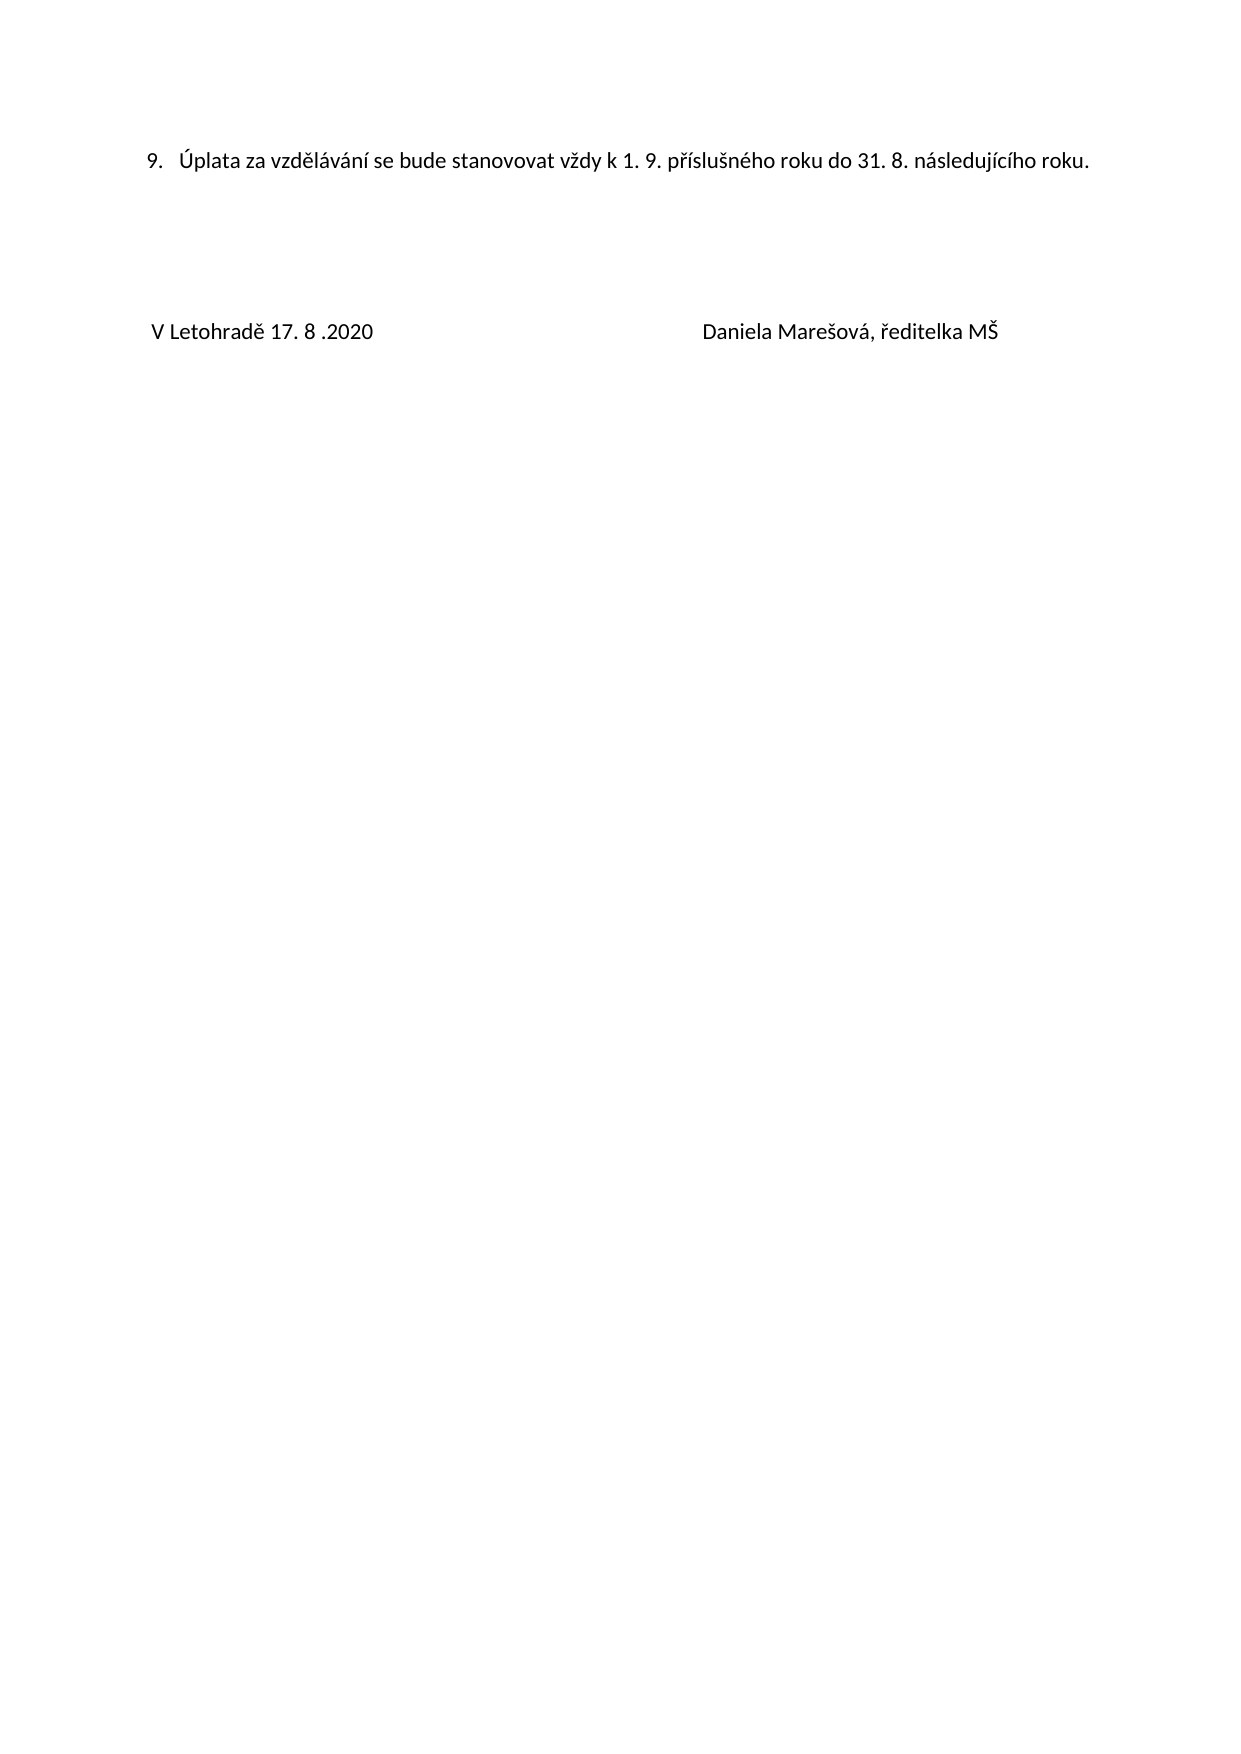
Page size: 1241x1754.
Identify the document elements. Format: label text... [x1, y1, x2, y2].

text V Letohradě 17. 8 .2020 Daniela Marešová, ředitelka MŠ [141, 317, 1122, 345]
text 9. Úplata za vzdělávání se bude stanovovat vždy k 1. 9. příslušného roku do 31. 8. následujícího roku. [141, 146, 1122, 174]
